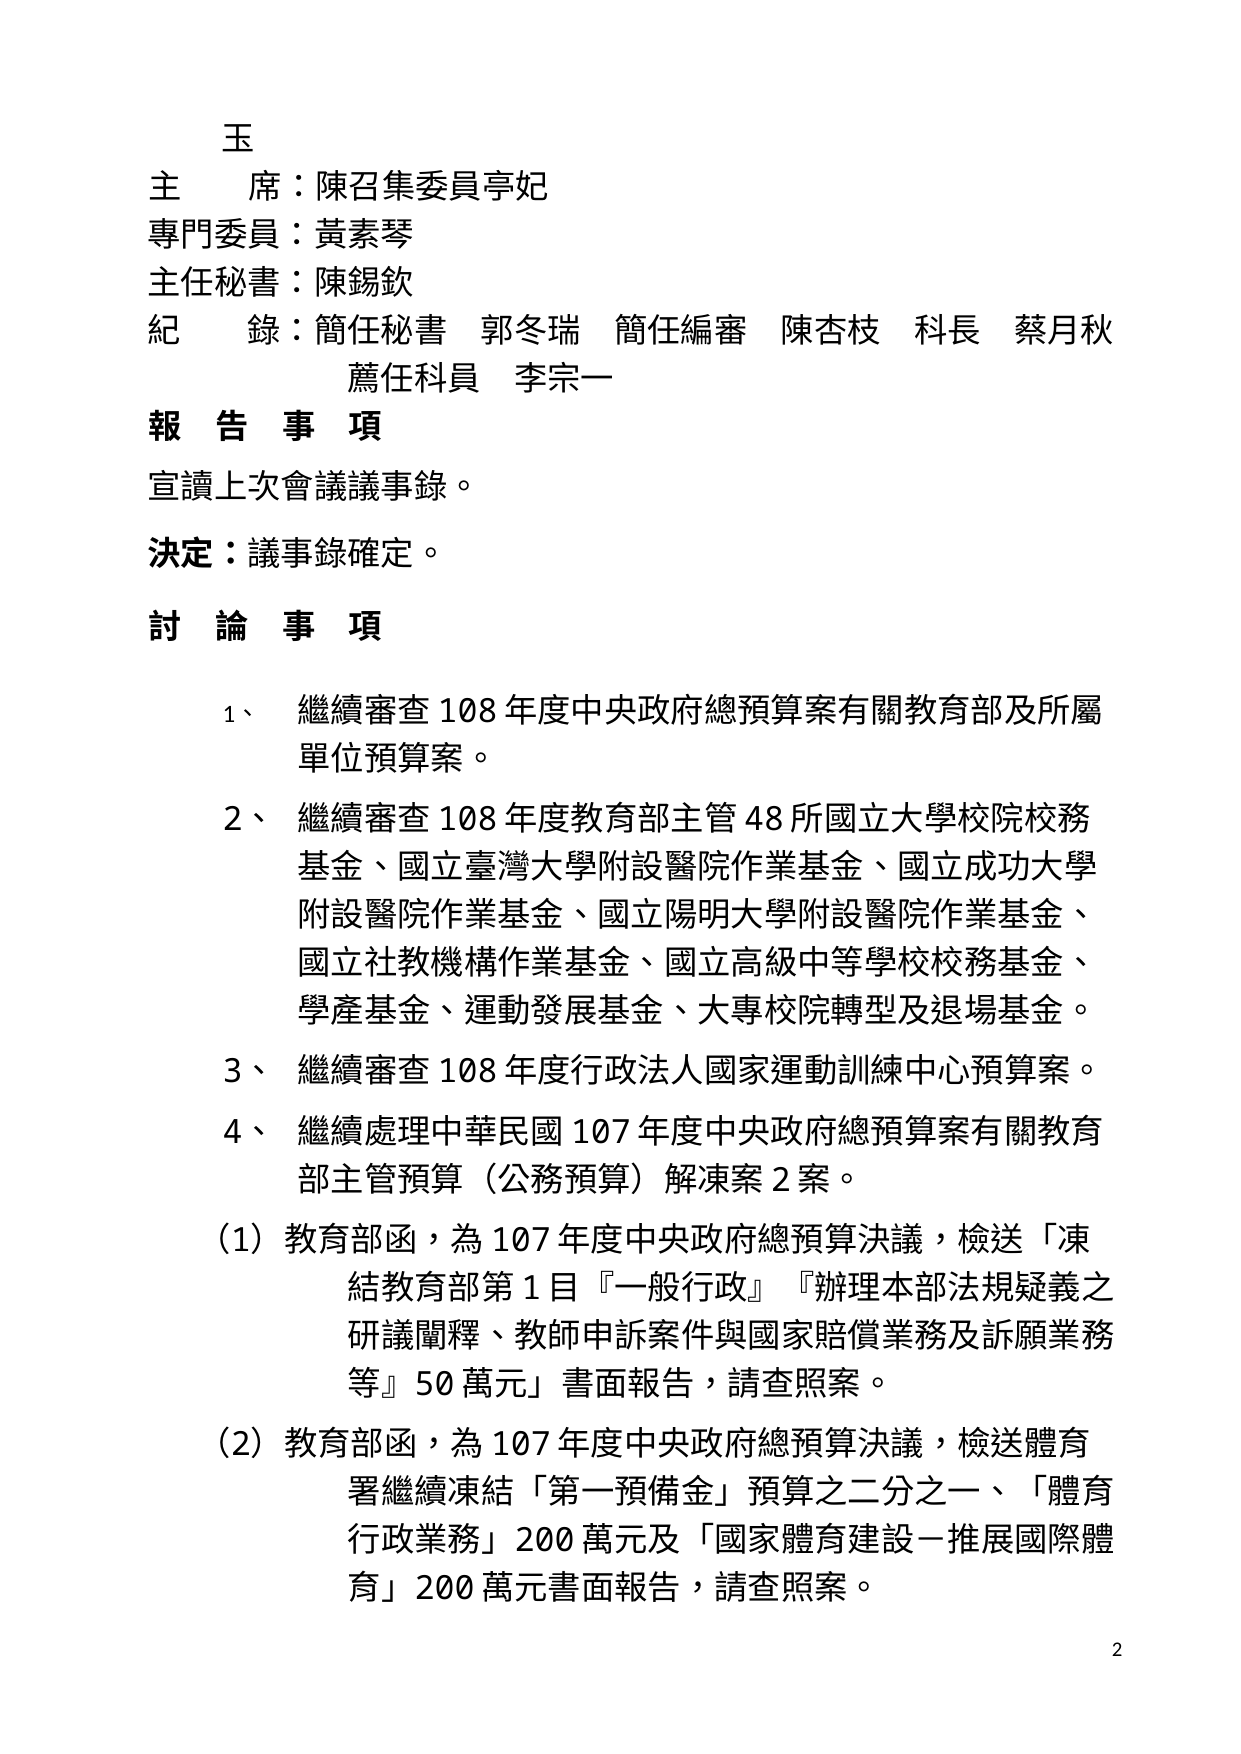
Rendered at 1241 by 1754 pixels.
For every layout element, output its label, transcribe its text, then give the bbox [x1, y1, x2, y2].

text 紀 錄：簡任秘書 郭冬瑞 簡任編審 陳杏枝 科長 蔡月秋 [147, 304, 1120, 352]
text 專門委員：黃素琴 [147, 208, 1120, 256]
text 主任秘書：陳錫欽 [147, 256, 1120, 304]
list 繼續審查108年度教育部主管48所國立大學校院校務基金、國立臺灣大學附設醫院作業基金、國立成功大學附設醫院作業基金、國立陽明大學附設醫院作業基金、國立社教機構作業基金、國立高級中等學校校務基金、學產基金、運動發展基金、大專校院轉型及退場基金。 [222, 792, 1122, 1032]
list 繼續審查108年度行政法人國家運動訓練中心預算案。 [222, 1044, 1122, 1092]
text 玉 [147, 112, 1122, 160]
text 討 論 事 項 [149, 599, 1122, 648]
text 主 席：陳召集委員亭妃 [149, 160, 1122, 208]
list 繼續審查108年度中央政府總預算案有關教育部及所屬單位預算案。 [222, 684, 1122, 780]
list 教育部函，為107年度中央政府總預算決議，檢送體育署繼續凍結「第一預備金」預算之二分之一、「體育行政業務」200萬元及「國家體育建設－推展國際體育」200萬元書面報告，請查照案。 [197, 1417, 1122, 1609]
text 薦任科員 李宗一 [147, 352, 1120, 400]
list 教育部函，為107年度中央政府總預算決議，檢送「凍結教育部第1目『一般行政』『辦理本部法規疑義之研議闡釋、教師申訴案件與國家賠償業務及訴願業務等』50萬元」書面報告，請查照案。 [197, 1213, 1122, 1405]
text 宣讀上次會議議事錄。 [147, 460, 1122, 508]
text 報 告 事 項 [149, 400, 1122, 448]
text 決定：議事錄確定。 [147, 527, 1122, 575]
list 繼續處理中華民國107年度中央政府總預算案有關教育部主管預算（公務預算）解凍案2案。 [222, 1105, 1122, 1201]
